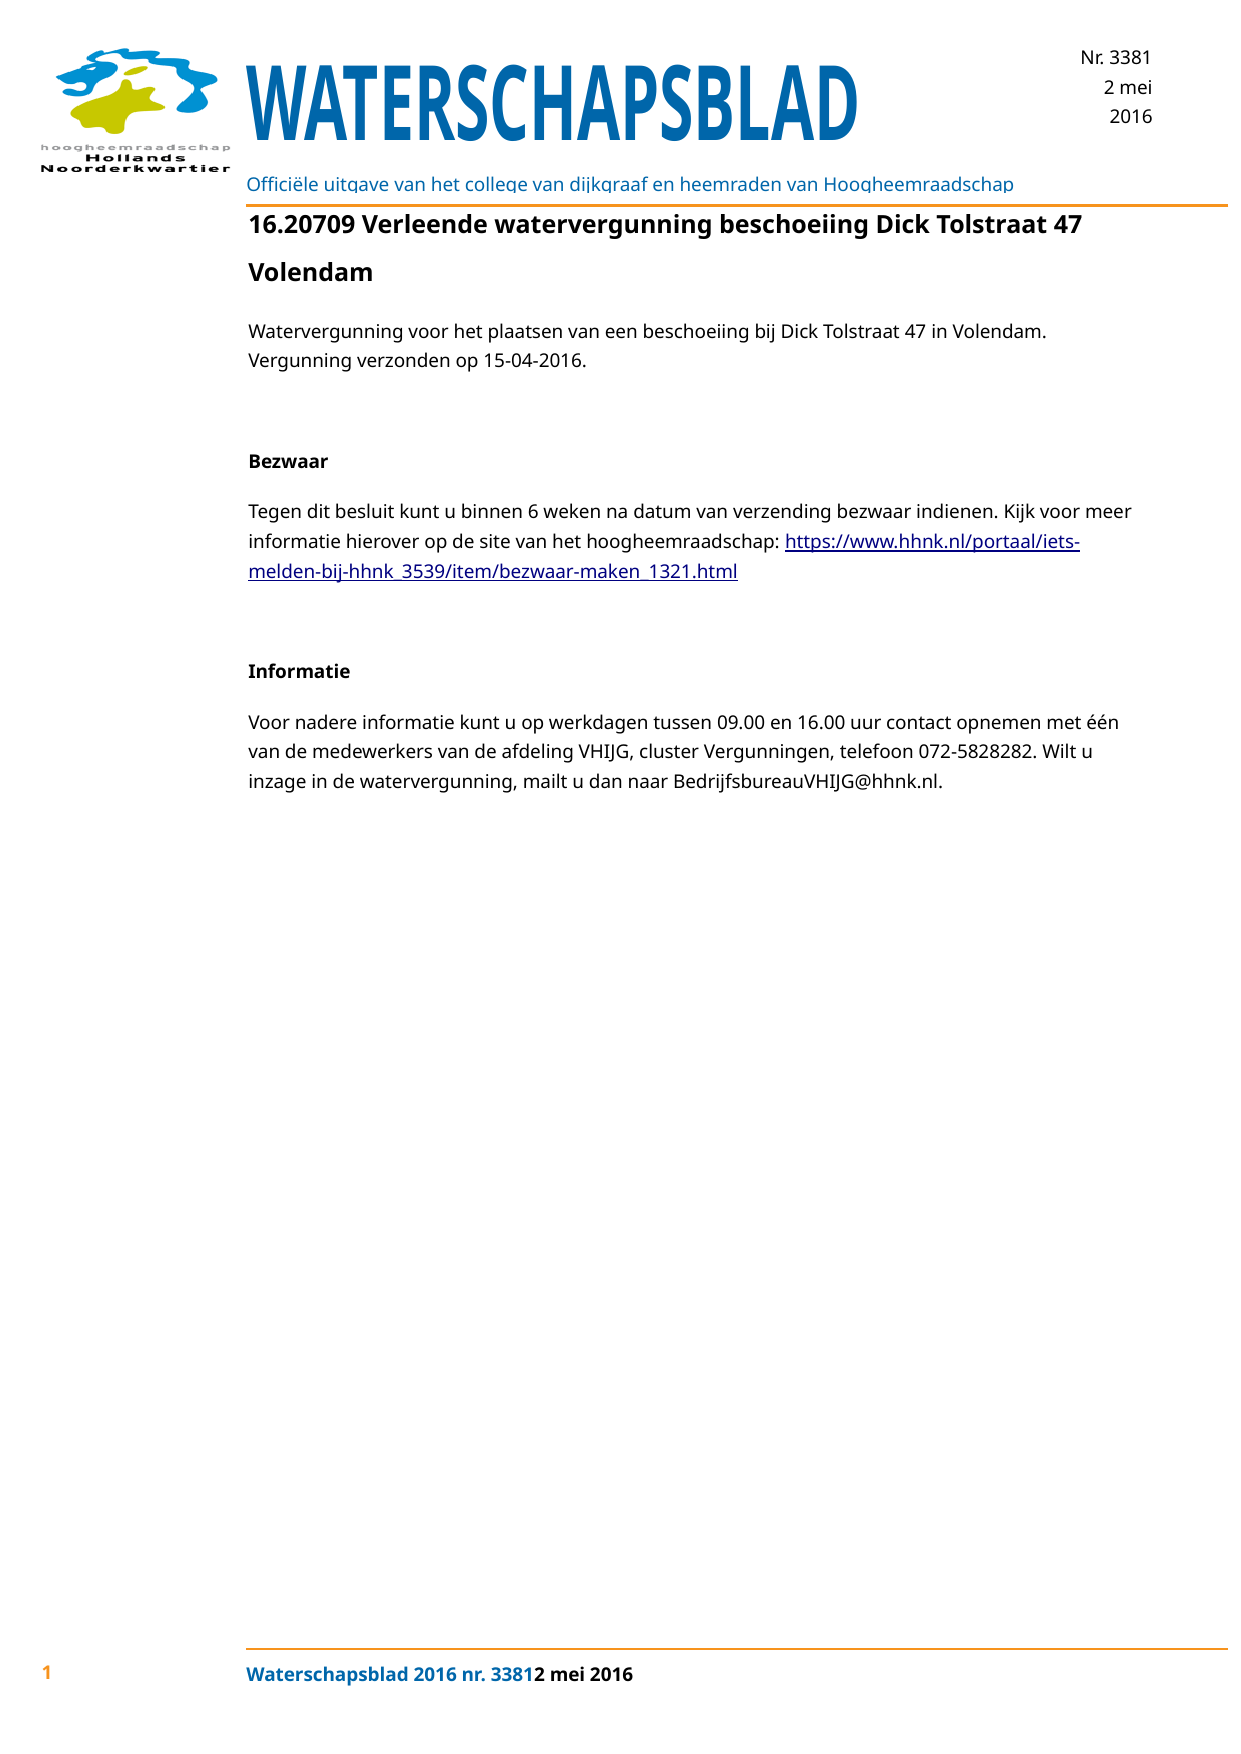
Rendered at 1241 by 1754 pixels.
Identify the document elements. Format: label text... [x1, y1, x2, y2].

picture [41, 47, 231, 172]
text Informatie [248, 659, 1152, 684]
text Bezwaar [248, 448, 1152, 474]
text Watervergunning voor het plaatsen van een beschoeiing bij Dick Tolstraat 47 in Volendam. Vergunning verzonden op 15-04-2016. [248, 318, 1152, 373]
text Tegen dit besluit kunt u binnen 6 weken na datum van verzending bezwaar indienen. Kijk voor meer informatie hierover op de site van het hoogheemraadschap: https://www.hhnk.nl/portaal/iets-melden-bij-hhnk_3539/item/bezwaar-maken_1321.html [248, 499, 1152, 584]
text Voor nadere informatie kunt u op werkdagen tussen 09.00 en 16.00 uur contact opnemen met één van de medewerkers van de afdeling VHIJG, cluster Vergunningen, telefoon 072-5828282. Wilt u inzage in de watervergunning, mailt u dan naar BedrijfsbureauVHIJG@hhnk.nl. [248, 709, 1152, 794]
text 16.20709 Verleende watervergunning beschoeiing Dick Tolstraat 47 Volendam [248, 207, 1152, 288]
